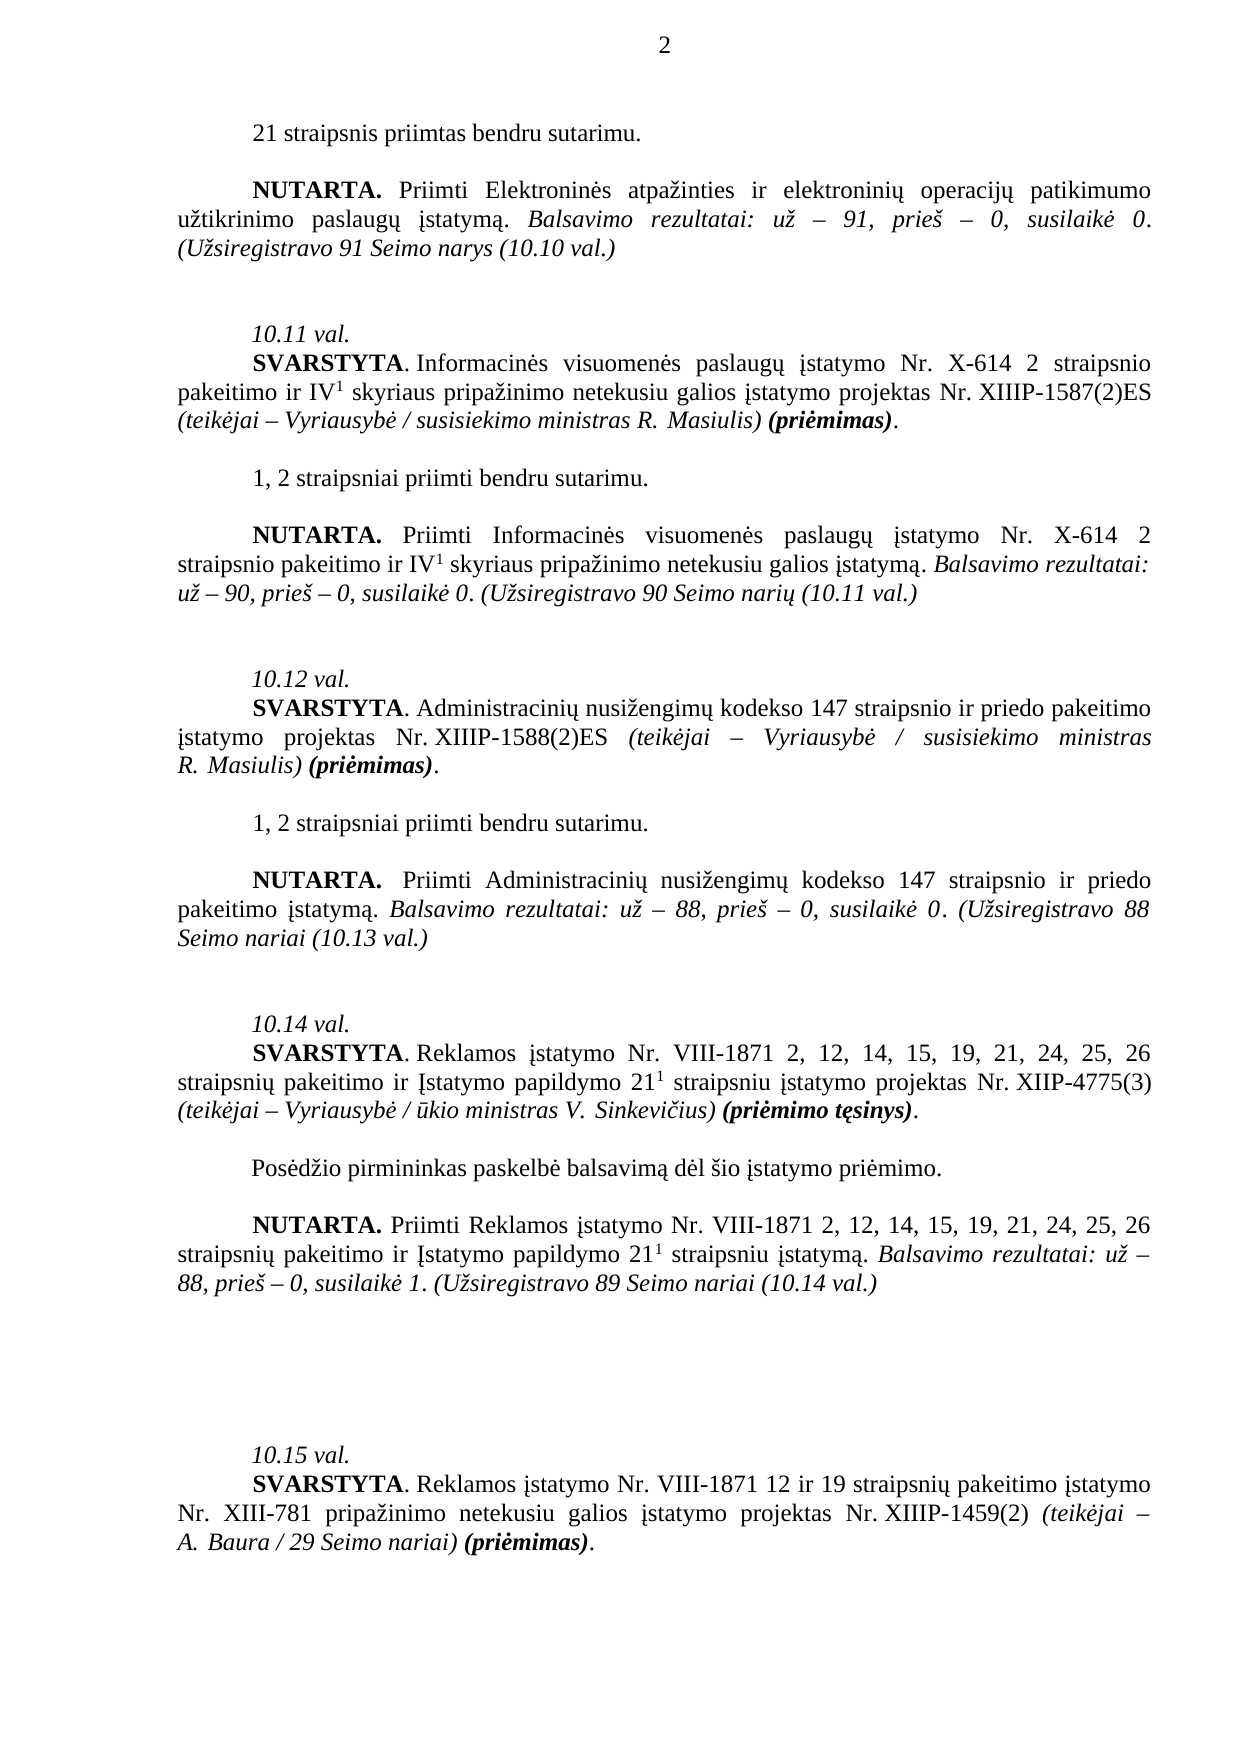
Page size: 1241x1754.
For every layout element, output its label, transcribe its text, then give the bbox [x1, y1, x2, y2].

text NUTARTA. Priimti Administracinių nusižengimų kodekso 147 straipsnio ir priedo pakeitimo įstatymą. Balsavimo rezultatai: už – 88, prieš – 0, susilaikė 0. (Užsiregistravo 88 Seimo nariai (10.13 val.) [177, 866, 1152, 952]
text 10.11 val. [177, 319, 1152, 348]
text 10.14 val. [177, 1009, 1152, 1038]
text NUTARTA. Priimti Informacinės visuomenės paslaugų įstatymo Nr. X-614 2 straipsnio pakeitimo ir IV1 skyriaus pripažinimo netekusiu galios įstatymą. Balsavimo rezultatai: už – 90, prieš – 0, susilaikė 0. (Užsiregistravo 90 Seimo narių (10.11 val.) [177, 521, 1152, 607]
text 1, 2 straipsniai priimti bendru sutarimu. [177, 463, 1152, 492]
text 10.12 val. [177, 664, 1152, 693]
text 21 straipsnis priimtas bendru sutarimu. [177, 118, 1152, 147]
text 10.15 val. [177, 1441, 1152, 1469]
text 1, 2 straipsniai priimti bendru sutarimu. [177, 808, 1152, 837]
text SVARSTYTA. Reklamos įstatymo Nr. VIII-1871 2, 12, 14, 15, 19, 21, 24, 25, 26 straipsnių pakeitimo ir Įstatymo papildymo 211 straipsniu įstatymo projektas Nr. XIIP-4775(3) (teikėjai – Vyriausybė / ūkio ministras V. Sinkevičius) (priėmimo tęsinys). [177, 1038, 1152, 1124]
text SVARSTYTA. Reklamos įstatymo Nr. VIII-1871 12 ir 19 straipsnių pakeitimo įstatymo Nr. XIII-781 pripažinimo netekusiu galios įstatymo projektas Nr. XIIIP-1459(2) (teikėjai – A. Baura / 29 Seimo nariai) (priėmimas). [177, 1469, 1152, 1556]
text SVARSTYTA. Administracinių nusižengimų kodekso 147 straipsnio ir priedo pakeitimo įstatymo projektas Nr. XIIIP-1588(2)ES (teikėjai – Vyriausybė / susisiekimo ministras R. Masiulis) (priėmimas). [177, 693, 1152, 779]
text NUTARTA. Priimti Reklamos įstatymo Nr. VIII-1871 2, 12, 14, 15, 19, 21, 24, 25, 26 straipsnių pakeitimo ir Įstatymo papildymo 211 straipsniu įstatymą. Balsavimo rezultatai: už – 88, prieš – 0, susilaikė 1. (Užsiregistravo 89 Seimo nariai (10.14 val.) [177, 1211, 1152, 1297]
text Posėdžio pirmininkas paskelbė balsavimą dėl šio įstatymo priėmimo. [177, 1153, 1152, 1182]
text NUTARTA. Priimti Elektroninės atpažinties ir elektroninių operacijų patikimumo užtikrinimo paslaugų įstatymą. Balsavimo rezultatai: už – 91, prieš – 0, susilaikė 0. (Užsiregistravo 91 Seimo narys (10.10 val.) [177, 176, 1152, 262]
text SVARSTYTA. Informacinės visuomenės paslaugų įstatymo Nr. X-614 2 straipsnio pakeitimo ir IV1 skyriaus pripažinimo netekusiu galios įstatymo projektas Nr. XIIIP-1587(2)ES (teikėjai – Vyriausybė / susisiekimo ministras R. Masiulis) (priėmimas). [177, 348, 1152, 434]
